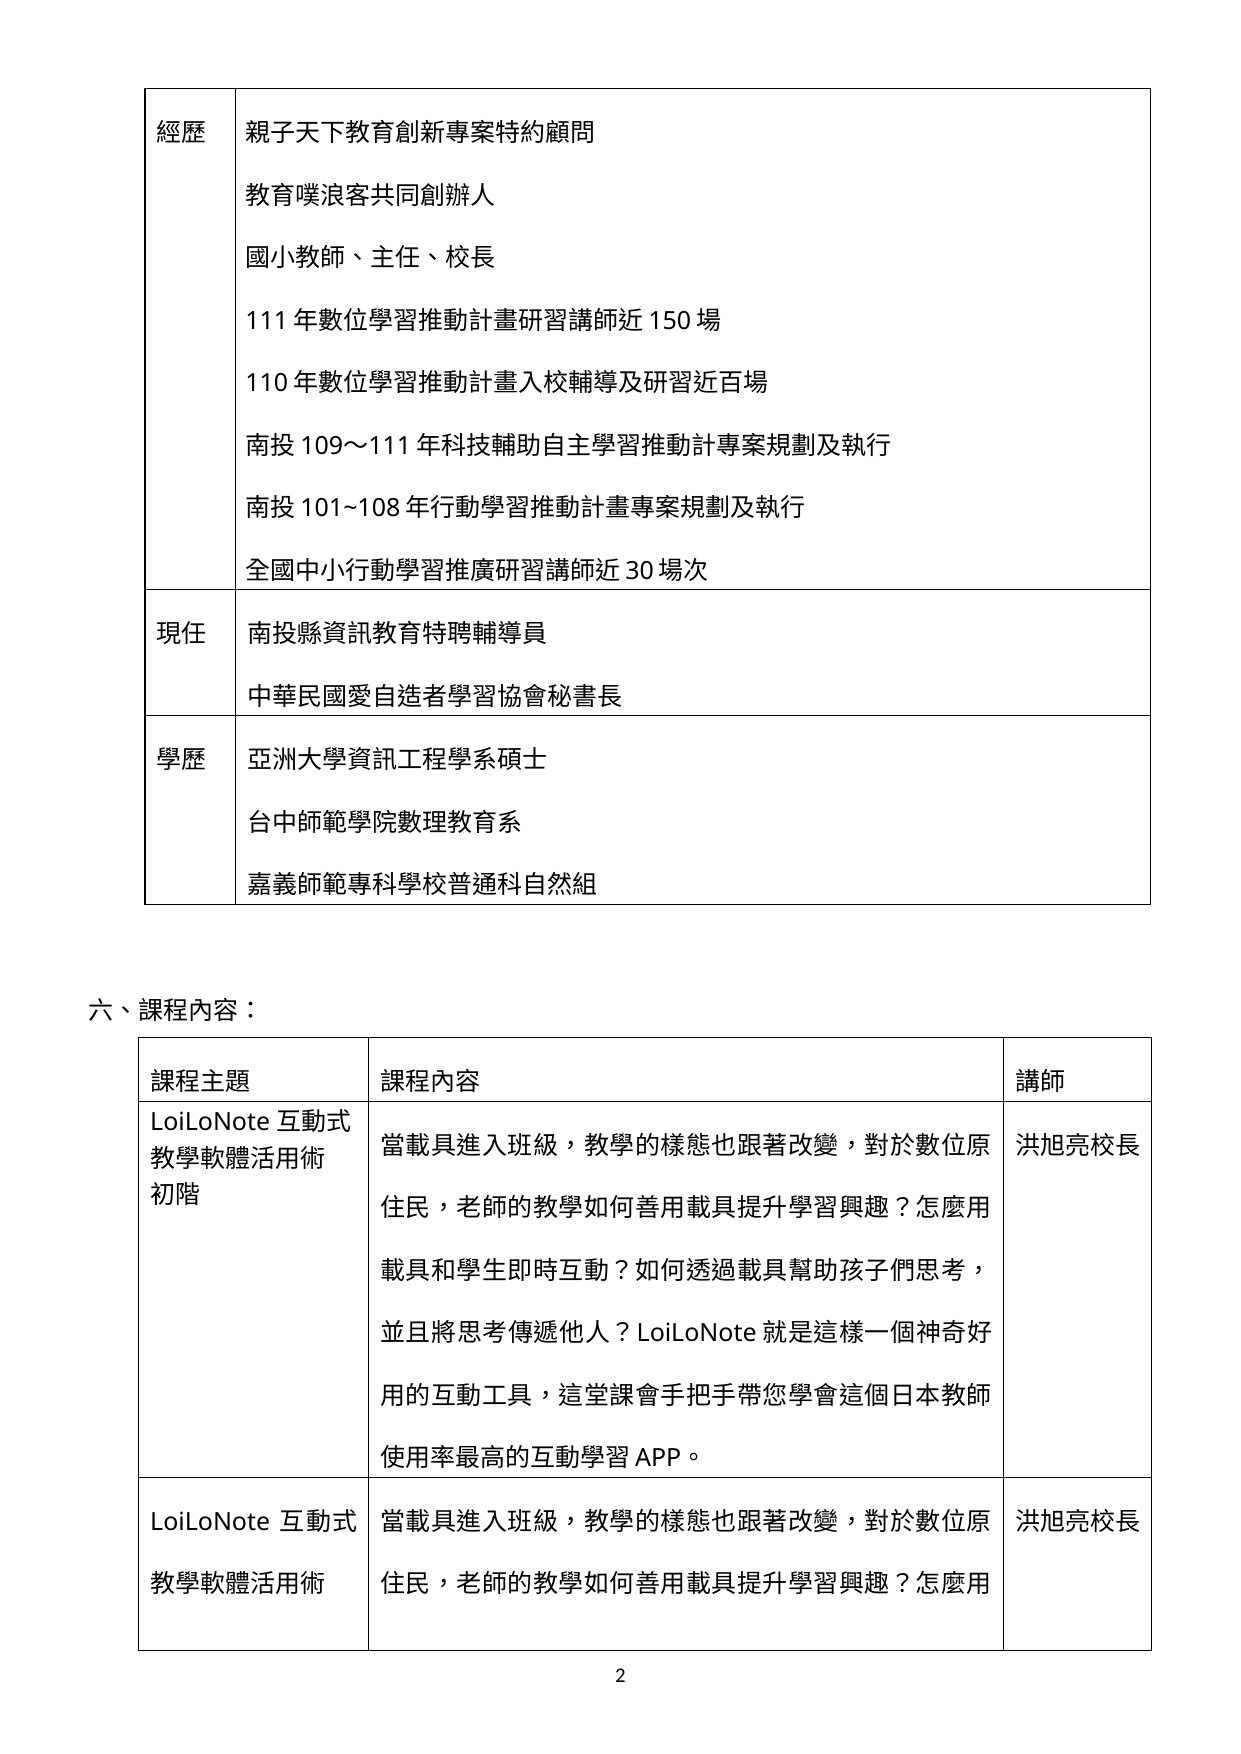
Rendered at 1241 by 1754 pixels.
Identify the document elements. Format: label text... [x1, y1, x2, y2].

table_cell LoiLoNote 互動式教學軟體活用術 [139, 1478, 368, 1649]
table_cell 經歷 [146, 89, 235, 589]
table_header 講師 [1004, 1038, 1151, 1101]
table_cell 洪旭亮校長 [1004, 1478, 1151, 1649]
table_header 課程內容 [369, 1038, 1003, 1101]
table_cell 洪旭亮校長 [1004, 1102, 1151, 1477]
table_cell 亞洲大學資訊工程學系碩士 台中師範學院數理教育系 嘉義師範專科學校普通科自然組 [236, 716, 1150, 904]
table_cell 親子天下教育創新專案特約顧問 教育噗浪客共同創辦人 國小教師、主任、校長 111年數位學習推動計畫研習講師近150場 110年數位學習推動計畫入校輔導及研習近百場 南投109〜111年科技輔助自主學習推動計專案規劃及執行 南投101~108年行動學習推動計畫專案規劃及執行 全國中小行動學習推廣研習講師近30場次 [236, 89, 1150, 589]
table_cell LoiLoNote 互動式教學軟體活用術 初階 [139, 1102, 368, 1477]
table_cell 現任 [146, 590, 235, 715]
table_cell 學歷 [146, 716, 235, 904]
text 六、課程內容： [89, 967, 1152, 1030]
table_header 課程主題 [139, 1038, 368, 1101]
table_cell 當載具進入班級，教學的樣態也跟著改變，對於數位原住民，老師的教學如何善用載具提升學習興趣？怎麼用載具和學生即時互動？如何透過載具幫助孩子們思考，並且將思考傳遞他人？LoiLoNote就是這樣一個神奇好用的互動工具，這堂課會手把手帶您學會這個日本教師使用率最高的互動學習APP。 [369, 1102, 1003, 1477]
table_cell 南投縣資訊教育特聘輔導員 中華民國愛自造者學習協會秘書長 [236, 590, 1150, 715]
table_cell 當載具進入班級，教學的樣態也跟著改變，對於數位原住民，老師的教學如何善用載具提升學習興趣？怎麼用 [369, 1478, 1003, 1649]
